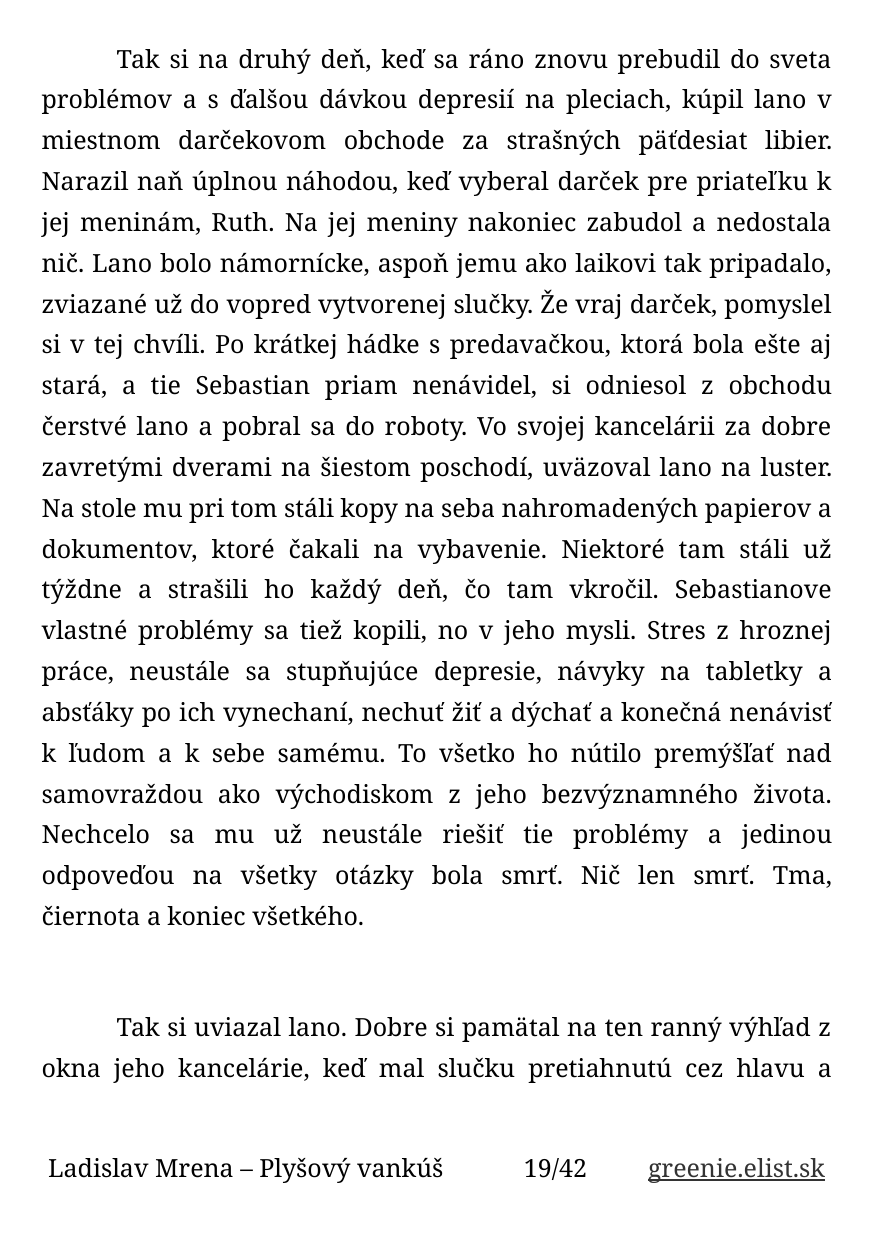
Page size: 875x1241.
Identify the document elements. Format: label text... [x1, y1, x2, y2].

text Tak si na druhý deň, keď sa ráno znovu prebudil do sveta problémov a s ďalšou dávkou depresií na pleciach, kúpil lano v miestnom darčekovom obchode za strašných päťdesiat libier. Narazil naň úplnou náhodou, keď vyberal darček pre priateľku k jej meninám, Ruth. Na jej meniny nakoniec zabudol a nedostala nič. Lano bolo námornícke, aspoň jemu ako laikovi tak pripadalo, zviazané už do vopred vytvorenej slučky. Že vraj darček, pomyslel si v tej chvíli. Po krátkej hádke s predavačkou, ktorá bola ešte aj stará, a tie Sebastian priam nenávidel, si odniesol z obchodu čerstvé lano a pobral sa do roboty. Vo svojej kancelárii za dobre zavretými dverami na šiestom poschodí, uväzoval lano na luster. Na stole mu pri tom stáli kopy na seba nahromadených papierov a dokumentov, ktoré čakali na vybavenie. Niektoré tam stáli už týždne a strašili ho každý deň, čo tam vkročil. Sebastianove vlastné problémy sa tiež kopili, no v jeho mysli. Stres z hroznej práce, neustále sa stupňujúce depresie, návyky na tabletky a absťáky po ich vynechaní, nechuť žiť a dýchať a konečná nenávisť k ľudom a k sebe samému. To všetko ho nútilo premýšľať nad samovraždou ako východiskom z jeho bezvýznamného života. Nechcelo sa mu už neustále riešiť tie problémy a jedinou odpoveďou na všetky otázky bola smrť. Nič len smrť. Tma, čiernota a koniec všetkého. [41, 41, 833, 933]
text Tak si uviazal lano. Dobre si pamätal na ten ranný výhľad z okna jeho kancelárie, keď mal slučku pretiahnutú cez hlavu a [41, 1010, 833, 1084]
